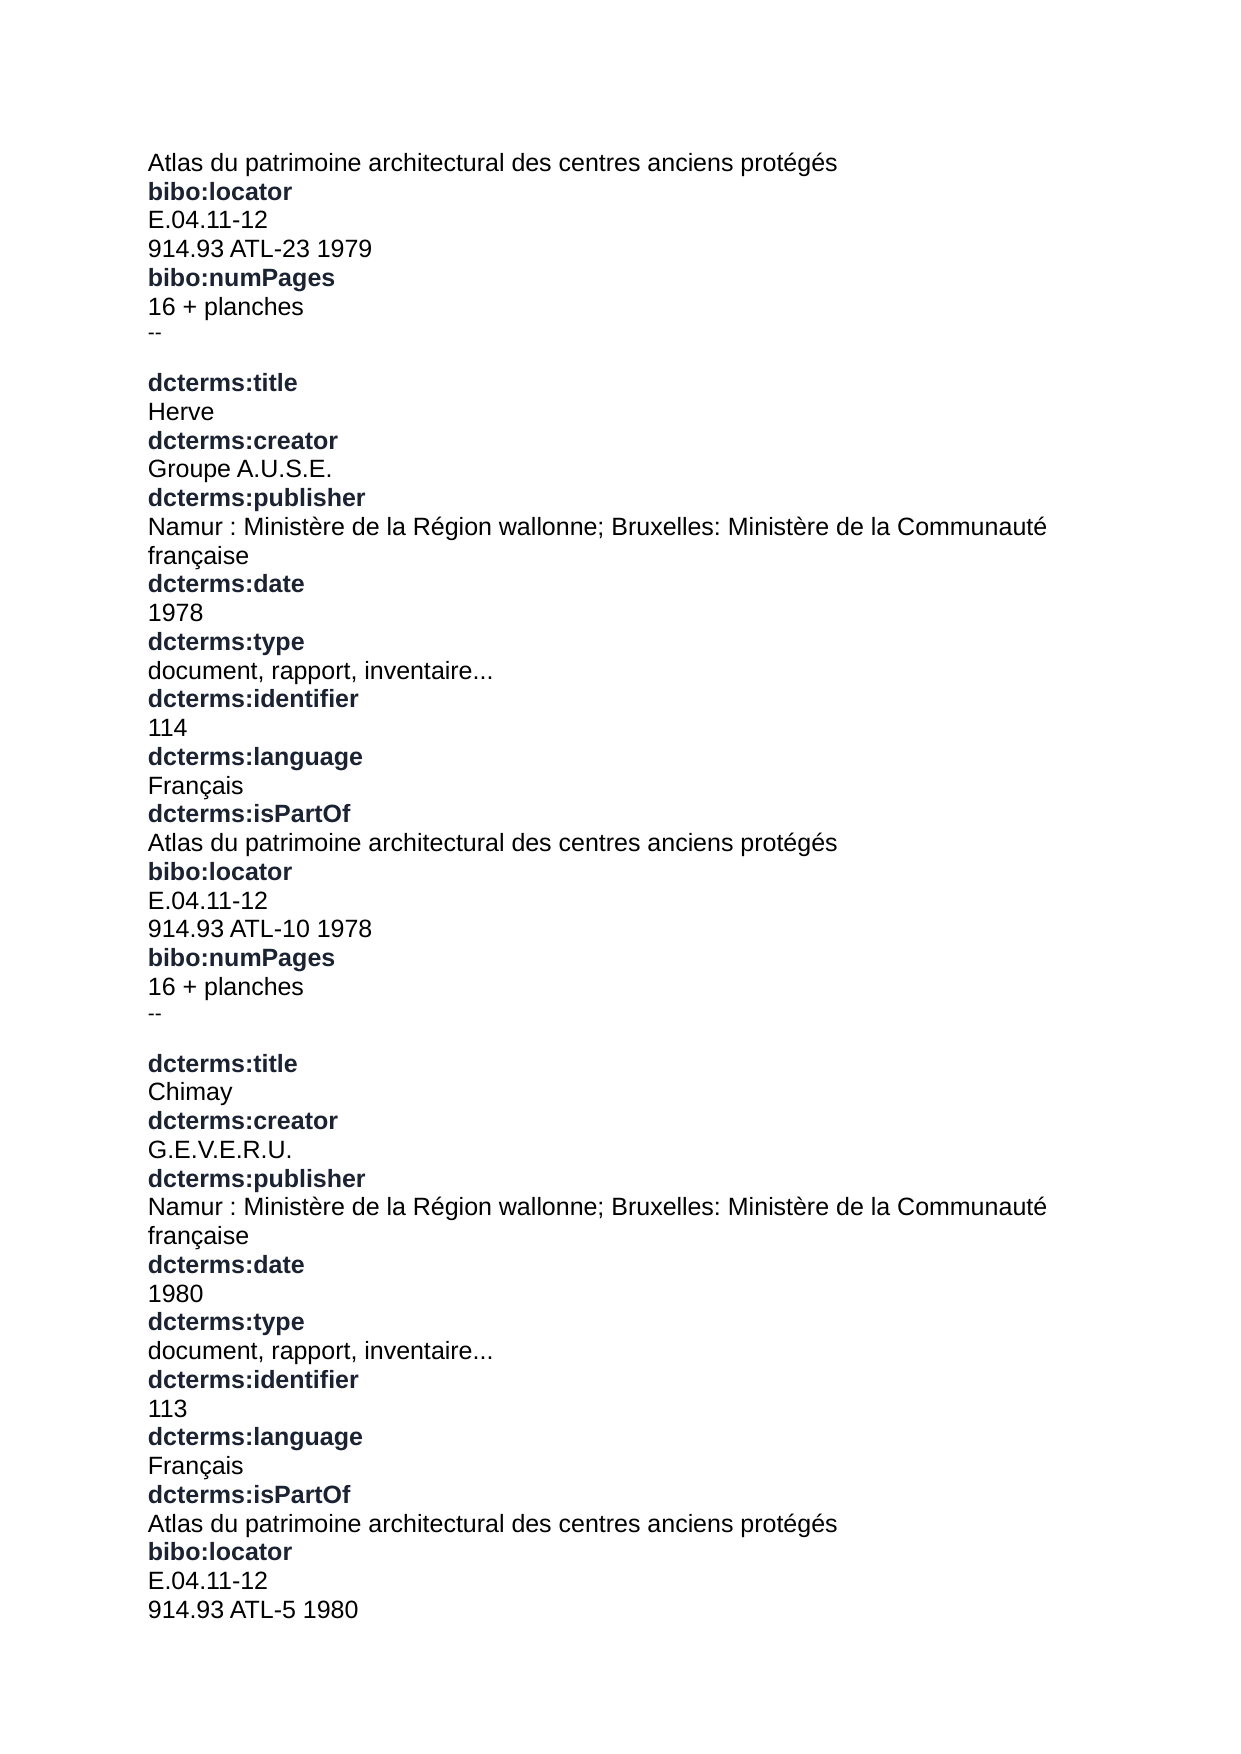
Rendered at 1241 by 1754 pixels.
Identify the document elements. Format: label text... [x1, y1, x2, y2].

text bibo:locator [148, 176, 1092, 205]
text 1978 [148, 598, 1092, 627]
text E.04.11-12 [148, 886, 1092, 914]
text bibo:locator [148, 857, 1092, 886]
text document, rapport, inventaire... [148, 656, 1092, 684]
text document, rapport, inventaire... [148, 1336, 1092, 1365]
text Atlas du patrimoine architectural des centres anciens protégés [148, 1508, 1092, 1537]
text Français [148, 771, 1092, 799]
text Herve [148, 397, 1092, 426]
text Namur : Ministère de la Région wallonne; Bruxelles: Ministère de la Communauté française [148, 512, 1092, 569]
text dcterms:creator [148, 1106, 1092, 1135]
text dcterms:language [148, 742, 1092, 771]
text dcterms:type [148, 627, 1092, 656]
text Atlas du patrimoine architectural des centres anciens protégés [148, 148, 1092, 176]
text G.E.V.E.R.U. [148, 1135, 1092, 1163]
text 914.93 ATL-5 1980 [148, 1595, 1092, 1623]
text bibo:locator [148, 1537, 1092, 1566]
text dcterms:isPartOf [148, 799, 1092, 828]
text E.04.11-12 [148, 205, 1092, 234]
text 914.93 ATL-23 1979 [148, 234, 1092, 263]
text dcterms:identifier [148, 1365, 1092, 1393]
text Namur : Ministère de la Région wallonne; Bruxelles: Ministère de la Communauté française [148, 1192, 1092, 1250]
text bibo:numPages [148, 263, 1092, 291]
text bibo:numPages [148, 943, 1092, 972]
text dcterms:isPartOf [148, 1480, 1092, 1508]
text Français [148, 1451, 1092, 1480]
text 113 [148, 1393, 1092, 1422]
text dcterms:date [148, 569, 1092, 598]
text 1980 [148, 1278, 1092, 1307]
text dcterms:publisher [148, 1163, 1092, 1192]
text 16 + planches [148, 291, 1092, 320]
text -- [148, 320, 1092, 344]
text dcterms:date [148, 1250, 1092, 1278]
text 114 [148, 713, 1092, 742]
text dcterms:title [148, 368, 1092, 397]
text dcterms:title [148, 1048, 1092, 1077]
text 914.93 ATL-10 1978 [148, 914, 1092, 943]
text dcterms:publisher [148, 483, 1092, 512]
text -- [148, 1001, 1092, 1024]
text 16 + planches [148, 972, 1092, 1001]
text dcterms:creator [148, 426, 1092, 454]
text Chimay [148, 1077, 1092, 1106]
text E.04.11-12 [148, 1566, 1092, 1595]
text dcterms:identifier [148, 684, 1092, 713]
text dcterms:language [148, 1422, 1092, 1451]
text dcterms:type [148, 1307, 1092, 1336]
text Groupe A.U.S.E. [148, 454, 1092, 483]
text Atlas du patrimoine architectural des centres anciens protégés [148, 828, 1092, 857]
